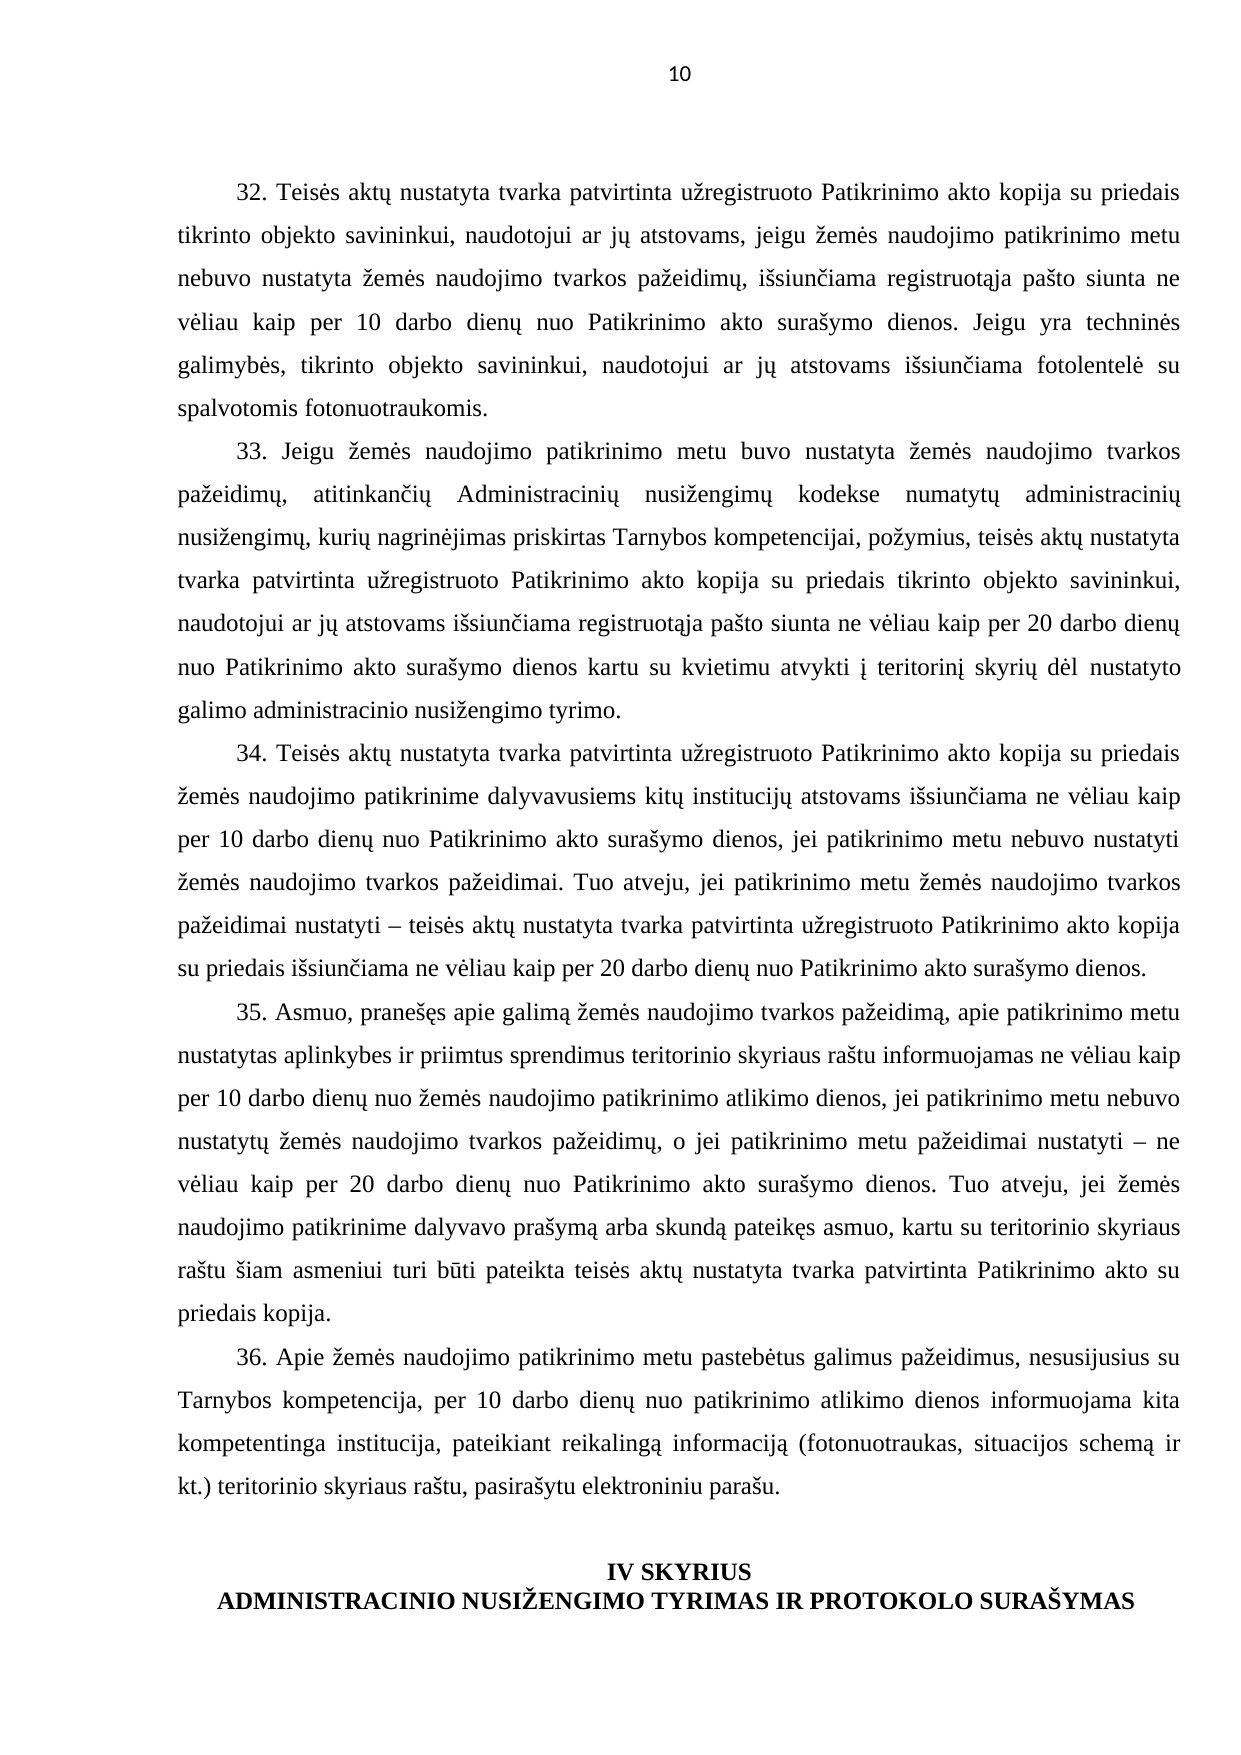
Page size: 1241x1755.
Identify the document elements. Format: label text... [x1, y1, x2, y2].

text administracinio nusižengimo tyrimas IR PROTOKOLO SURAŠYMAS [177, 1586, 1181, 1615]
text 33. Jeigu žemės naudojimo patikrinimo metu buvo nustatyta žemės naudojimo tvarkos pažeidimų, atitinkančių Administracinių nusižengimų kodekse numatytų administracinių nusižengimų, kurių nagrinėjimas priskirtas Tarnybos kompetencijai, požymius, teisės aktų nustatyta tvarka patvirtinta užregistruoto Patikrinimo akto kopija su priedais tikrinto objekto savininkui, naudotojui ar jų atstovams išsiunčiama registruotąja pašto siunta ne vėliau kaip per 20 darbo dienų nuo Patikrinimo akto surašymo dienos kartu su kvietimu atvykti į teritorinį skyrių dėl nustatyto galimo administracinio nusižengimo tyrimo. [177, 436, 1181, 723]
text 35. Asmuo, pranešęs apie galimą žemės naudojimo tvarkos pažeidimą, apie patikrinimo metu nustatytas aplinkybes ir priimtus sprendimus teritorinio skyriaus raštu informuojamas ne vėliau kaip per 10 darbo dienų nuo žemės naudojimo patikrinimo atlikimo dienos, jei patikrinimo metu nebuvo nustatytų žemės naudojimo tvarkos pažeidimų, o jei patikrinimo metu pažeidimai nustatyti – ne vėliau kaip per 20 darbo dienų nuo Patikrinimo akto surašymo dienos. Tuo atveju, jei žemės naudojimo patikrinime dalyvavo prašymą arba skundą pateikęs asmuo, kartu su teritorinio skyriaus raštu šiam asmeniui turi būti pateikta teisės aktų nustatyta tvarka patvirtinta Patikrinimo akto su priedais kopija. [177, 997, 1181, 1327]
text IV SKYRIUS [177, 1557, 1181, 1586]
text 32. Teisės aktų nustatyta tvarka patvirtinta užregistruoto Patikrinimo akto kopija su priedais tikrinto objekto savininkui, naudotojui ar jų atstovams, jeigu žemės naudojimo patikrinimo metu nebuvo nustatyta žemės naudojimo tvarkos pažeidimų, išsiunčiama registruotąja pašto siunta ne vėliau kaip per 10 darbo dienų nuo Patikrinimo akto surašymo dienos. Jeigu yra techninės galimybės, tikrinto objekto savininkui, naudotojui ar jų atstovams išsiunčiama fotolentelė su spalvotomis fotonuotraukomis. [177, 177, 1181, 422]
text 34. Teisės aktų nustatyta tvarka patvirtinta užregistruoto Patikrinimo akto kopija su priedais žemės naudojimo patikrinime dalyvavusiems kitų institucijų atstovams išsiunčiama ne vėliau kaip per 10 darbo dienų nuo Patikrinimo akto surašymo dienos, jei patikrinimo metu nebuvo nustatyti žemės naudojimo tvarkos pažeidimai. Tuo atveju, jei patikrinimo metu žemės naudojimo tvarkos pažeidimai nustatyti – teisės aktų nustatyta tvarka patvirtinta užregistruoto Patikrinimo akto kopija su priedais išsiunčiama ne vėliau kaip per 20 darbo dienų nuo Patikrinimo akto surašymo dienos. [177, 738, 1181, 982]
text 36. Apie žemės naudojimo patikrinimo metu pastebėtus galimus pažeidimus, nesusijusius su Tarnybos kompetencija, per 10 darbo dienų nuo patikrinimo atlikimo dienos informuojama kita kompetentinga institucija, pateikiant reikalingą informaciją (fotonuotraukas, situacijos schemą ir kt.) teritorinio skyriaus raštu, pasirašytu elektroniniu parašu. [177, 1342, 1181, 1500]
